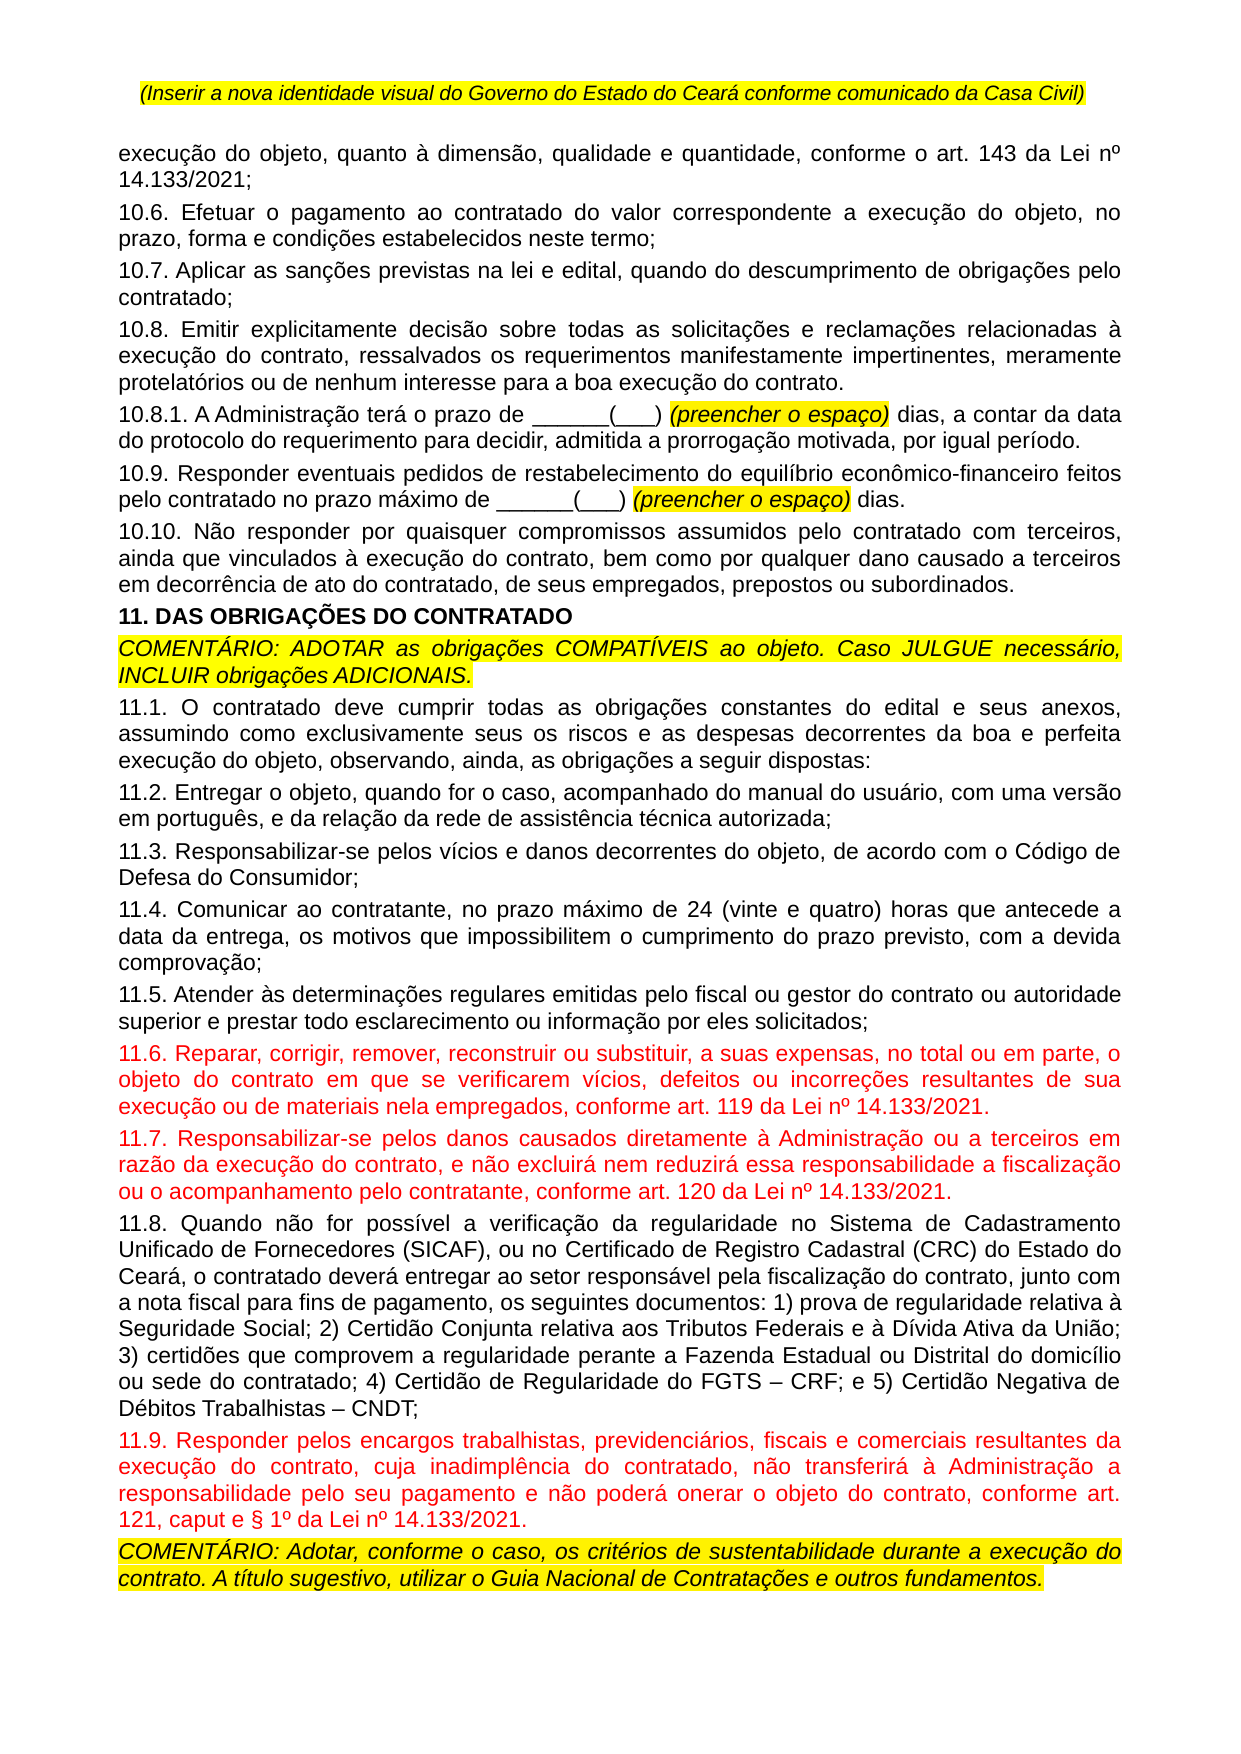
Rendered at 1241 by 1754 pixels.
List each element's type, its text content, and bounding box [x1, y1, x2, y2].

text 11.5. Atender às determinações regulares emitidas pelo fiscal ou gestor do contrato ou autoridade superior e prestar todo esclarecimento ou informação por eles solicitados; [118, 981, 1122, 1034]
text 11. DAS OBRIGAÇÕES DO CONTRATADO [118, 603, 1122, 629]
text 11.3. Responsabilizar-se pelos vícios e danos decorrentes do objeto, de acordo com o Código de Defesa do Consumidor; [118, 838, 1122, 890]
text COMENTÁRIO: ADOTAR as obrigações COMPATÍVEIS ao objeto. Caso JULGUE necessário, INCLUIR obrigações ADICIONAIS. [118, 635, 1122, 688]
text 10.10. Não responder por quaisquer compromissos assumidos pelo contratado com terceiros, ainda que vinculados à execução do contrato, bem como por qualquer dano causado a terceiros em decorrência de ato do contratado, de seus empregados, prepostos ou subordinados. [118, 518, 1122, 597]
text 11.2. Entregar o objeto, quando for o caso, acompanhado do manual do usuário, com uma versão em português, e da relação da rede de assistência técnica autorizada; [118, 779, 1122, 832]
text 10.8. Emitir explicitamente decisão sobre todas as solicitações e reclamações relacionadas à execução do contrato, ressalvados os requerimentos manifestamente impertinentes, meramente protelatórios ou de nenhum interesse para a boa execução do contrato. [118, 316, 1122, 395]
text 11.1. O contratado deve cumprir todas as obrigações constantes do edital e seus anexos, assumindo como exclusivamente seus os riscos e as despesas decorrentes da boa e perfeita execução do objeto, observando, ainda, as obrigações a seguir dispostas: [118, 694, 1122, 773]
text 10.8.1. A Administração terá o prazo de ______(___) (preencher o espaço) dias, a contar da data do protocolo do requerimento para decidir, admitida a prorrogação motivada, por igual período. [118, 401, 1122, 453]
text 10.6. Efetuar o pagamento ao contratado do valor correspondente a execução do objeto, no prazo, forma e condições estabelecidos neste termo; [118, 198, 1122, 251]
text 11.7. Responsabilizar-se pelos danos causados diretamente à Administração ou a terceiros em razão da execução do contrato, e não excluirá nem reduzirá essa responsabilidade a fiscalização ou o acompanhamento pelo contratante, conforme art. 120 da Lei nº 14.133/2021. [118, 1125, 1122, 1204]
text 11.9. Responder pelos encargos trabalhistas, previdenciários, fiscais e comerciais resultantes da execução do contrato, cuja inadimplência do contratado, não transferirá à Administração a responsabilidade pelo seu pagamento e não poderá onerar o objeto do contrato, conforme art. 121, caput e § 1º da Lei nº 14.133/2021. [118, 1427, 1122, 1532]
text 11.8. Quando não for possível a verificação da regularidade no Sistema de Cadastramento Unificado de Fornecedores (SICAF), ou no Certificado de Registro Cadastral (CRC) do Estado do Ceará, o contratado deverá entregar ao setor responsável pela fiscalização do contrato, junto com a nota fiscal para fins de pagamento, os seguintes documentos: 1) prova de regularidade relativa à Seguridade Social; 2) Certidão Conjunta relativa aos Tributos Federais e à Dívida Ativa da União; 3) certidões que comprovem a regularidade perante a Fazenda Estadual ou Distrital do domicílio ou sede do contratado; 4) Certidão de Regularidade do FGTS – CRF; e 5) Certidão Negativa de Débitos Trabalhistas – CNDT; [118, 1210, 1122, 1421]
text execução do objeto, quanto à dimensão, qualidade e quantidade, conforme o art. 143 da Lei nº 14.133/2021; [118, 140, 1122, 193]
text 11.6. Reparar, corrigir, remover, reconstruir ou substituir, a suas expensas, no total ou em parte, o objeto do contrato em que se verificarem vícios, defeitos ou incorreções resultantes de sua execução ou de materiais nela empregados, conforme art. 119 da Lei nº 14.133/2021. [118, 1040, 1122, 1119]
text 10.9. Responder eventuais pedidos de restabelecimento do equilíbrio econômico-financeiro feitos pelo contratado no prazo máximo de ______(___) (preencher o espaço) dias. [118, 459, 1122, 512]
text 11.4. Comunicar ao contratante, no prazo máximo de 24 (vinte e quatro) horas que antecede a data da entrega, os motivos que impossibilitem o cumprimento do prazo previsto, com a devida comprovação; [118, 896, 1122, 975]
text 10.7. Aplicar as sanções previstas na lei e edital, quando do descumprimento de obrigações pelo contratado; [118, 257, 1122, 310]
text COMENTÁRIO: Adotar, conforme o caso, os critérios de sustentabilidade durante a execução do contrato. A título sugestivo, utilizar o Guia Nacional de Contratações e outros fundamentos. [118, 1538, 1122, 1591]
